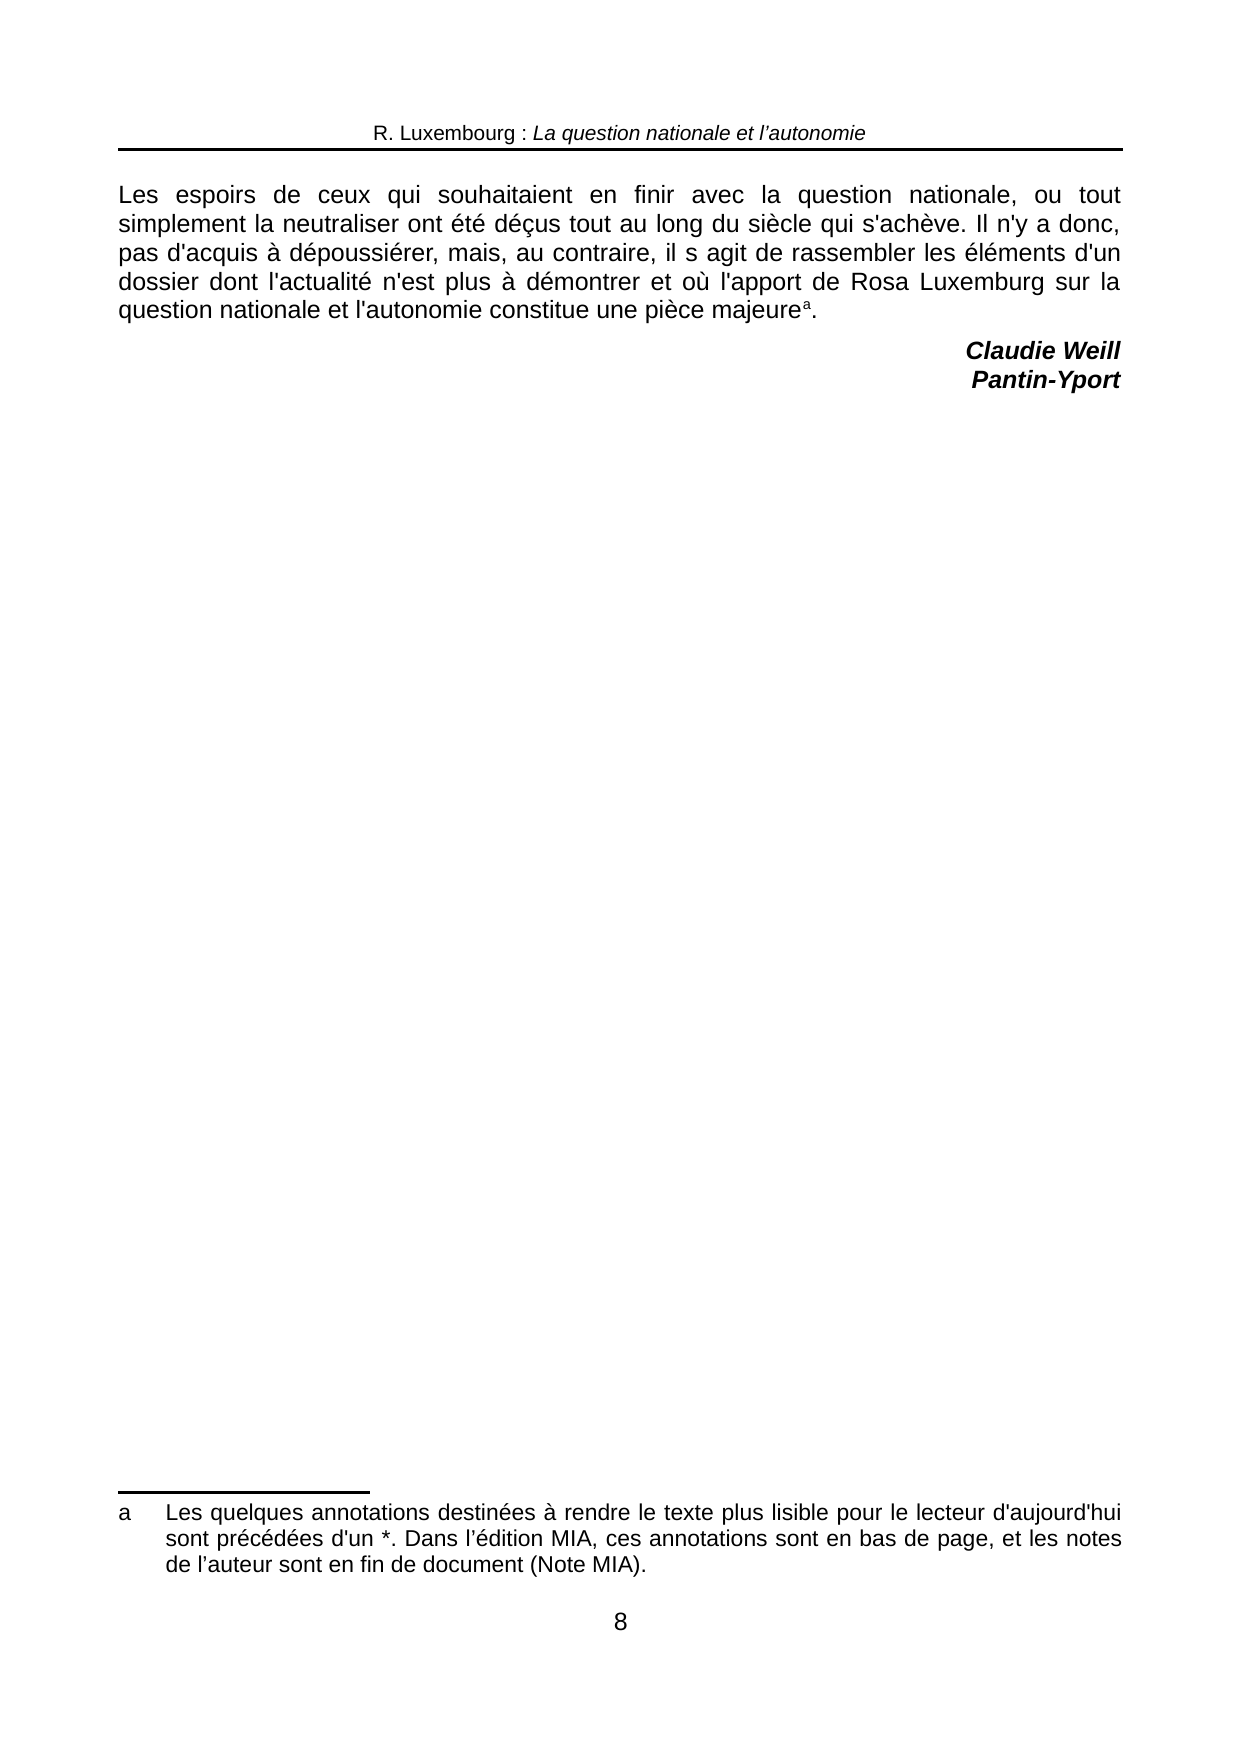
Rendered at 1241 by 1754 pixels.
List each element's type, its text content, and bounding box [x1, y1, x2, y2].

text Claudie Weill [118, 336, 1123, 365]
text Les espoirs de ceux qui souhaitaient en finir avec la question nationale, ou tout simplement la neutraliser ont été déçus tout au long du siècle qui s'achève. Il n'y a donc, pas d'acquis à dépoussiérer, mais, au contraire, il s agit de rassembler les éléments d'un dossier dont l'actualité n'est plus à démontrer et où l'apport de Rosa Luxemburg sur la question nationale et l'autonomie constitue une pièce majeure. [118, 181, 1123, 324]
text Les quelques annotations destinées à rendre le texte plus lisible pour le lecteur d'aujourd'hui sont précédées d'un *. Dans l’édition MIA, ces annotations sont en bas de page, et les notes de l’auteur sont en fin de document (Note MIA). [118, 1498, 1123, 1578]
text Pantin-Yport [118, 365, 1123, 393]
